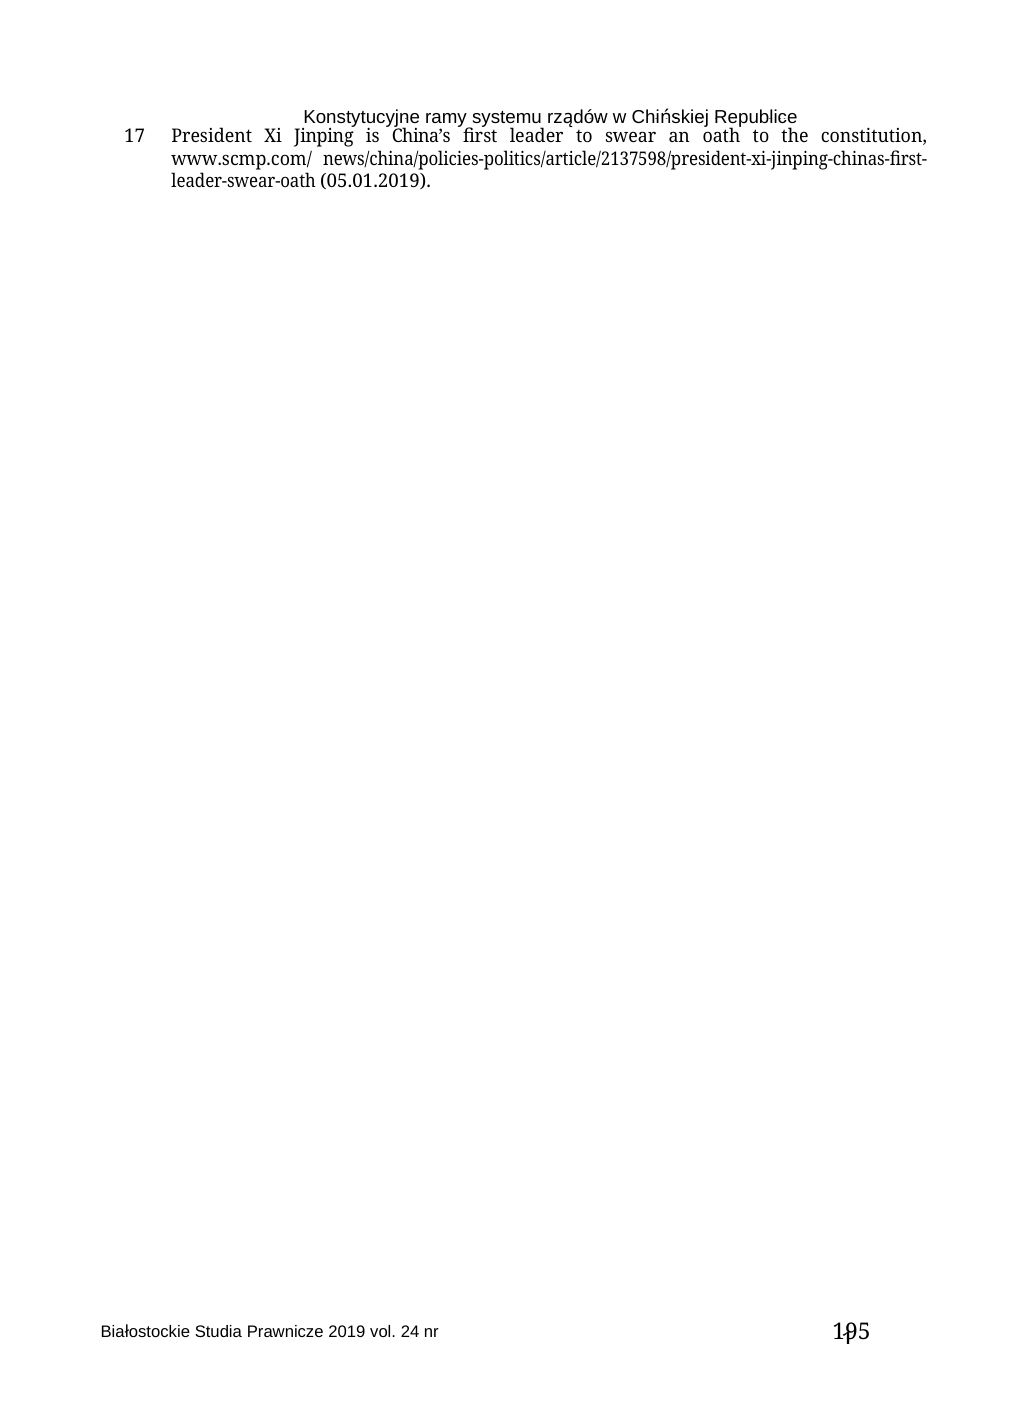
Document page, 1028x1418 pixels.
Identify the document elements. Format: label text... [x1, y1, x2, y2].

list President Xi Jinping is China’s first leader to swear an oath to the constitution, www.scmp.com/ news/china/policies-politics/article/2137598/president-xi-jinping-chinas-first-leader-swear-oath (05.01.2019). [124, 125, 927, 192]
